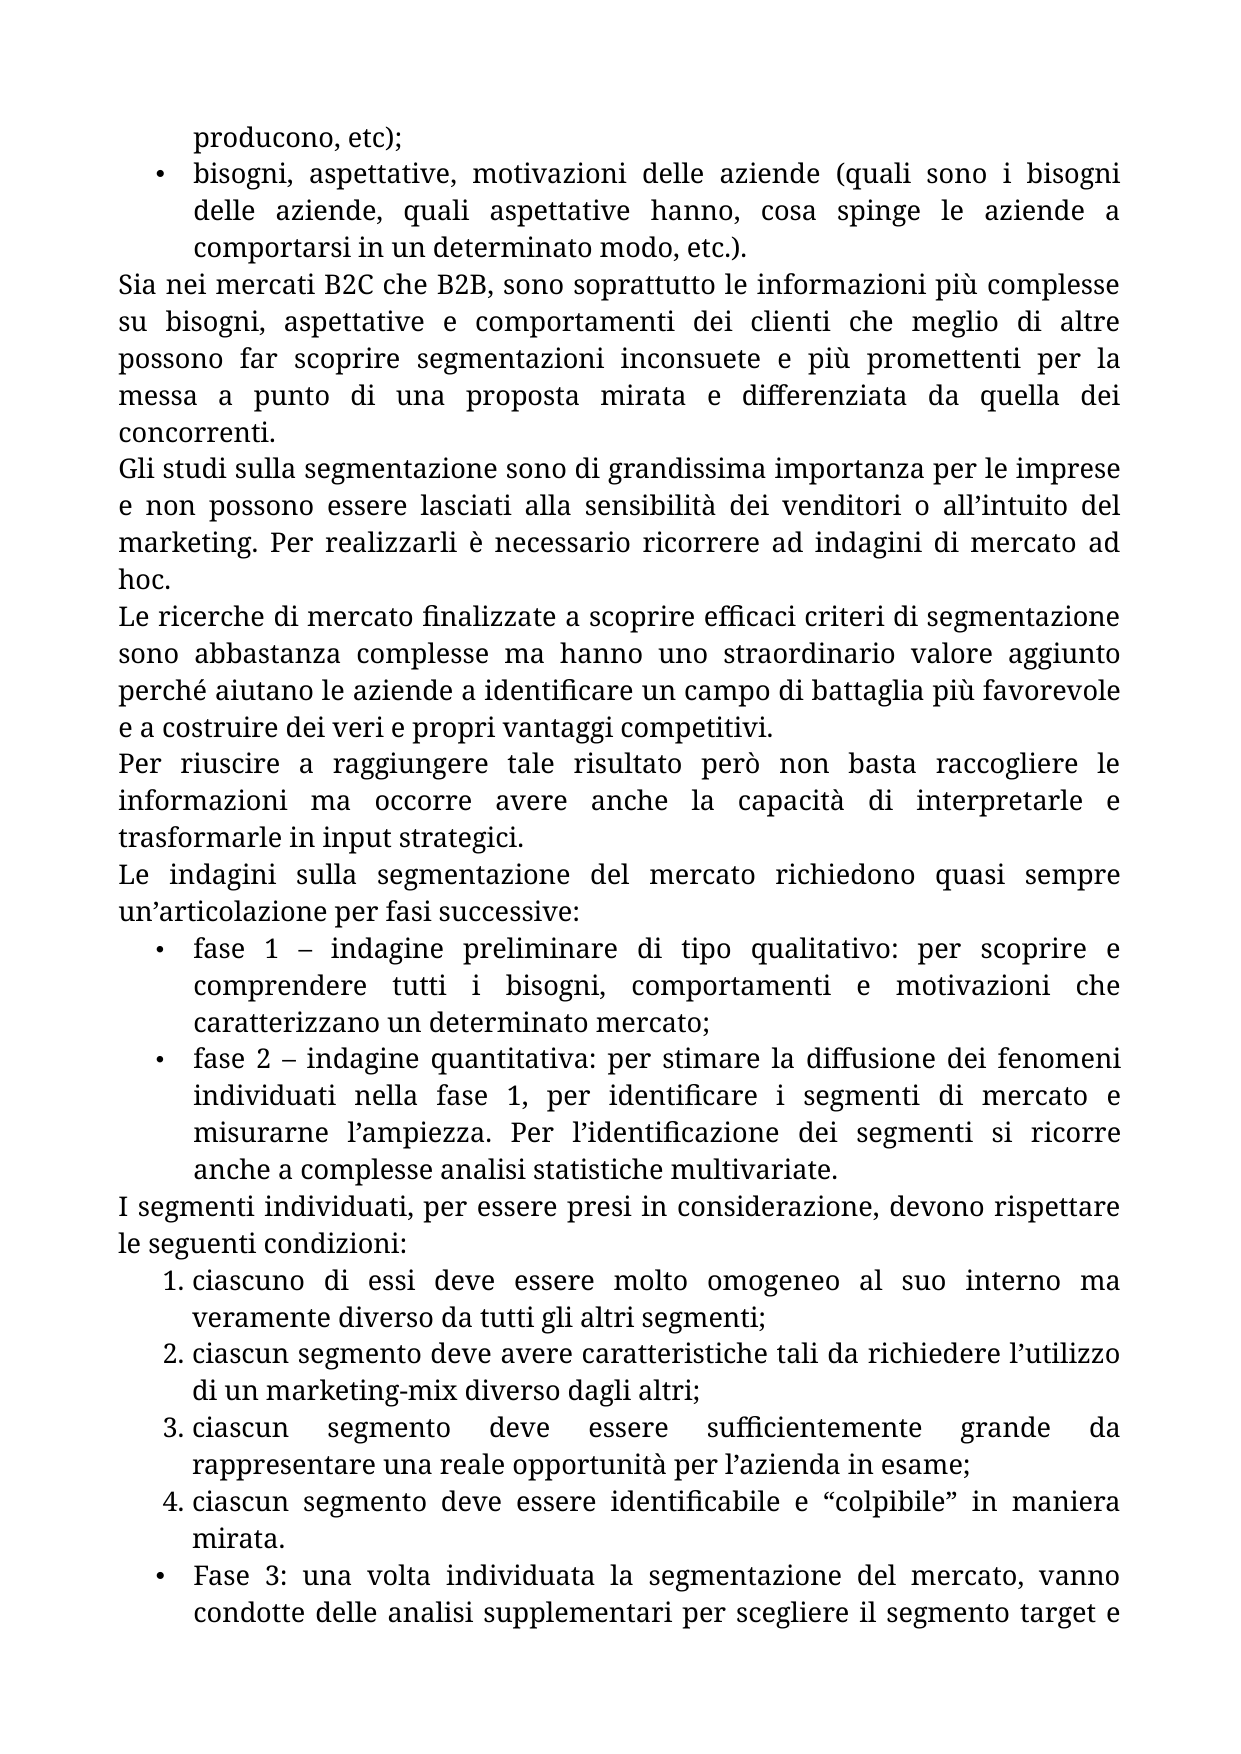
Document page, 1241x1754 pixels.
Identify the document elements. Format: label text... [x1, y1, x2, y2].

list ciascun segmento deve essere sufficientemente grande da rappresentare una reale opportunità per l’azienda in esame; [162, 1409, 1122, 1482]
text Sia nei mercati B2C che B2B, sono soprattutto le informazioni più complesse su bisogni, aspettative e comportamenti dei clienti che meglio di altre possono far scoprire segmentazioni inconsuete e più promettenti per la messa a punto di una proposta mirata e differenziata da quella dei concorrenti. [118, 266, 1122, 450]
list fase 1 – indagine preliminare di tipo qualitativo: per scoprire e comprendere tutti i bisogni, comportamenti e motivazioni che caratterizzano un determinato mercato; [156, 929, 1122, 1040]
list ciascun segmento deve avere caratteristiche tali da richiedere l’utilizzo di un marketing-mix diverso dagli altri; [162, 1335, 1122, 1409]
text Gli studi sulla segmentazione sono di grandissima importanza per le imprese e non possono essere lasciati alla sensibilità dei venditori o all’intuito del marketing. Per realizzarli è necessario ricorrere ad indagini di mercato ad hoc. [118, 450, 1122, 597]
text Per riuscire a raggiungere tale risultato però non basta raccogliere le informazioni ma occorre avere anche la capacità di interpretarle e trasformarle in input strategici. [118, 745, 1122, 856]
list producono, etc); [156, 118, 1122, 155]
list bisogni, aspettative, motivazioni delle aziende (quali sono i bisogni delle aziende, quali aspettative hanno, cosa spinge le aziende a comportarsi in un determinato modo, etc.). [156, 155, 1122, 266]
text Le indagini sulla segmentazione del mercato richiedono quasi sempre un’articolazione per fasi successive: [118, 856, 1122, 929]
list Fase 3: una volta individuata la segmentazione del mercato, vanno condotte delle analisi supplementari per scegliere il segmento target e [156, 1556, 1122, 1630]
list ciascuno di essi deve essere molto omogeneo al suo interno ma veramente diverso da tutti gli altri segmenti; [162, 1261, 1122, 1335]
text I segmenti individuati, per essere presi in considerazione, devono rispettare le seguenti condizioni: [118, 1187, 1122, 1261]
text Le ricerche di mercato finalizzate a scoprire efficaci criteri di segmentazione sono abbastanza complesse ma hanno uno straordinario valore aggiunto perché aiutano le aziende a identificare un campo di battaglia più favorevole e a costruire dei veri e propri vantaggi competitivi. [118, 597, 1122, 745]
list fase 2 – indagine quantitativa: per stimare la diffusione dei fenomeni individuati nella fase 1, per identificare i segmenti di mercato e misurarne l’ampiezza. Per l’identificazione dei segmenti si ricorre anche a complesse analisi statistiche multivariate. [156, 1040, 1122, 1187]
list ciascun segmento deve essere identificabile e “colpibile” in maniera mirata. [162, 1482, 1122, 1556]
